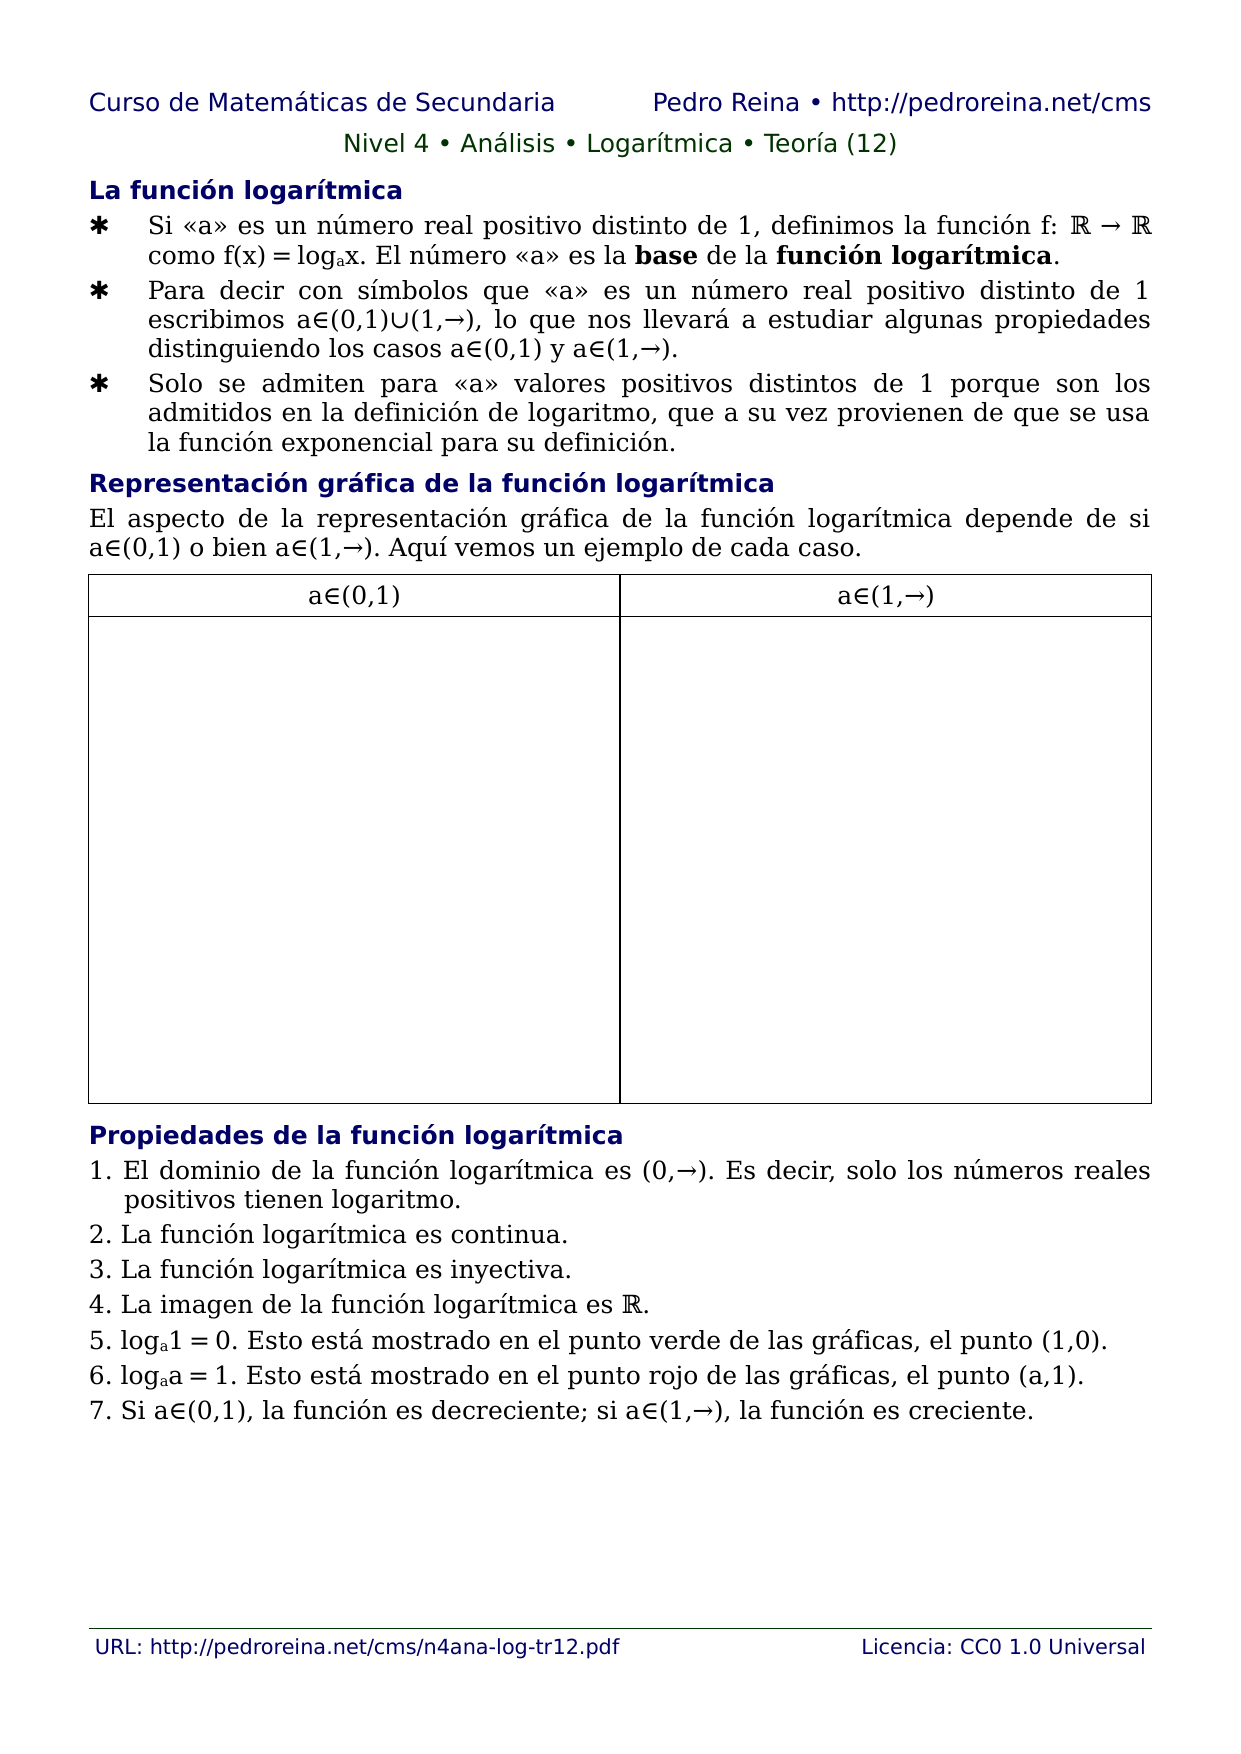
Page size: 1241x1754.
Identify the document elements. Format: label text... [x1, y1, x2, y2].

text 5. loga1 = 0. Esto está mostrado en el punto verde de las gráficas, el punto (1,0). [88, 1326, 1152, 1355]
list Si «a» es un número real positivo distinto de 1, definimos la función f: ℝ → ℝ como f(x) = logax. El número «a» es la base de la función logarítmica. [88, 211, 1152, 270]
text 2. La función logarítmica es continua. [88, 1221, 1152, 1250]
text Nivel 4 • Análisis • Logarítmica • Teoría (12) [88, 129, 1152, 159]
text Representación gráfica de la función logarítmica [88, 469, 1152, 498]
text 7. Si a∈(0,1), la función es decreciente; si a∈(1,→), la función es creciente. [88, 1396, 1152, 1425]
text La función logarítmica [88, 176, 1152, 206]
table_cell [621, 617, 1151, 1102]
list Solo se admiten para «a» valores positivos distintos de 1 porque son los admitidos en la definición de logaritmo, que a su vez provienen de que se usa la función exponencial para su definición. [88, 369, 1152, 457]
text 1. El dominio de la función logarítmica es (0,→). Es decir, solo los números reales positivos tienen logaritmo. [88, 1156, 1152, 1214]
list Para decir con símbolos que «a» es un número real positivo distinto de 1 escribimos a∈(0,1)∪(1,→), lo que nos llevará a estudiar algunas propiedades distinguiendo los casos a∈(0,1) y a∈(1,→). [88, 276, 1152, 363]
table_cell [89, 617, 619, 1102]
table_header a∈(0,1) [89, 575, 619, 616]
text Propiedades de la función logarítmica [88, 1121, 1152, 1150]
text Curso de Matemáticas de Secundaria Pedro Reina • http://pedroreina.net/cms [88, 88, 1152, 118]
text 3. La función logarítmica es inyectiva. [88, 1256, 1152, 1285]
table_header a∈(1,→) [621, 575, 1151, 616]
text El aspecto de la representación gráfica de la función logarítmica depende de si a∈(0,1) o bien a∈(1,→). Aquí vemos un ejemplo de cada caso. [88, 504, 1152, 562]
text 4. La imagen de la función logarítmica es ℝ. [88, 1291, 1152, 1320]
text 6. logaa = 1. Esto está mostrado en el punto rojo de las gráficas, el punto (a,1). [88, 1361, 1152, 1390]
